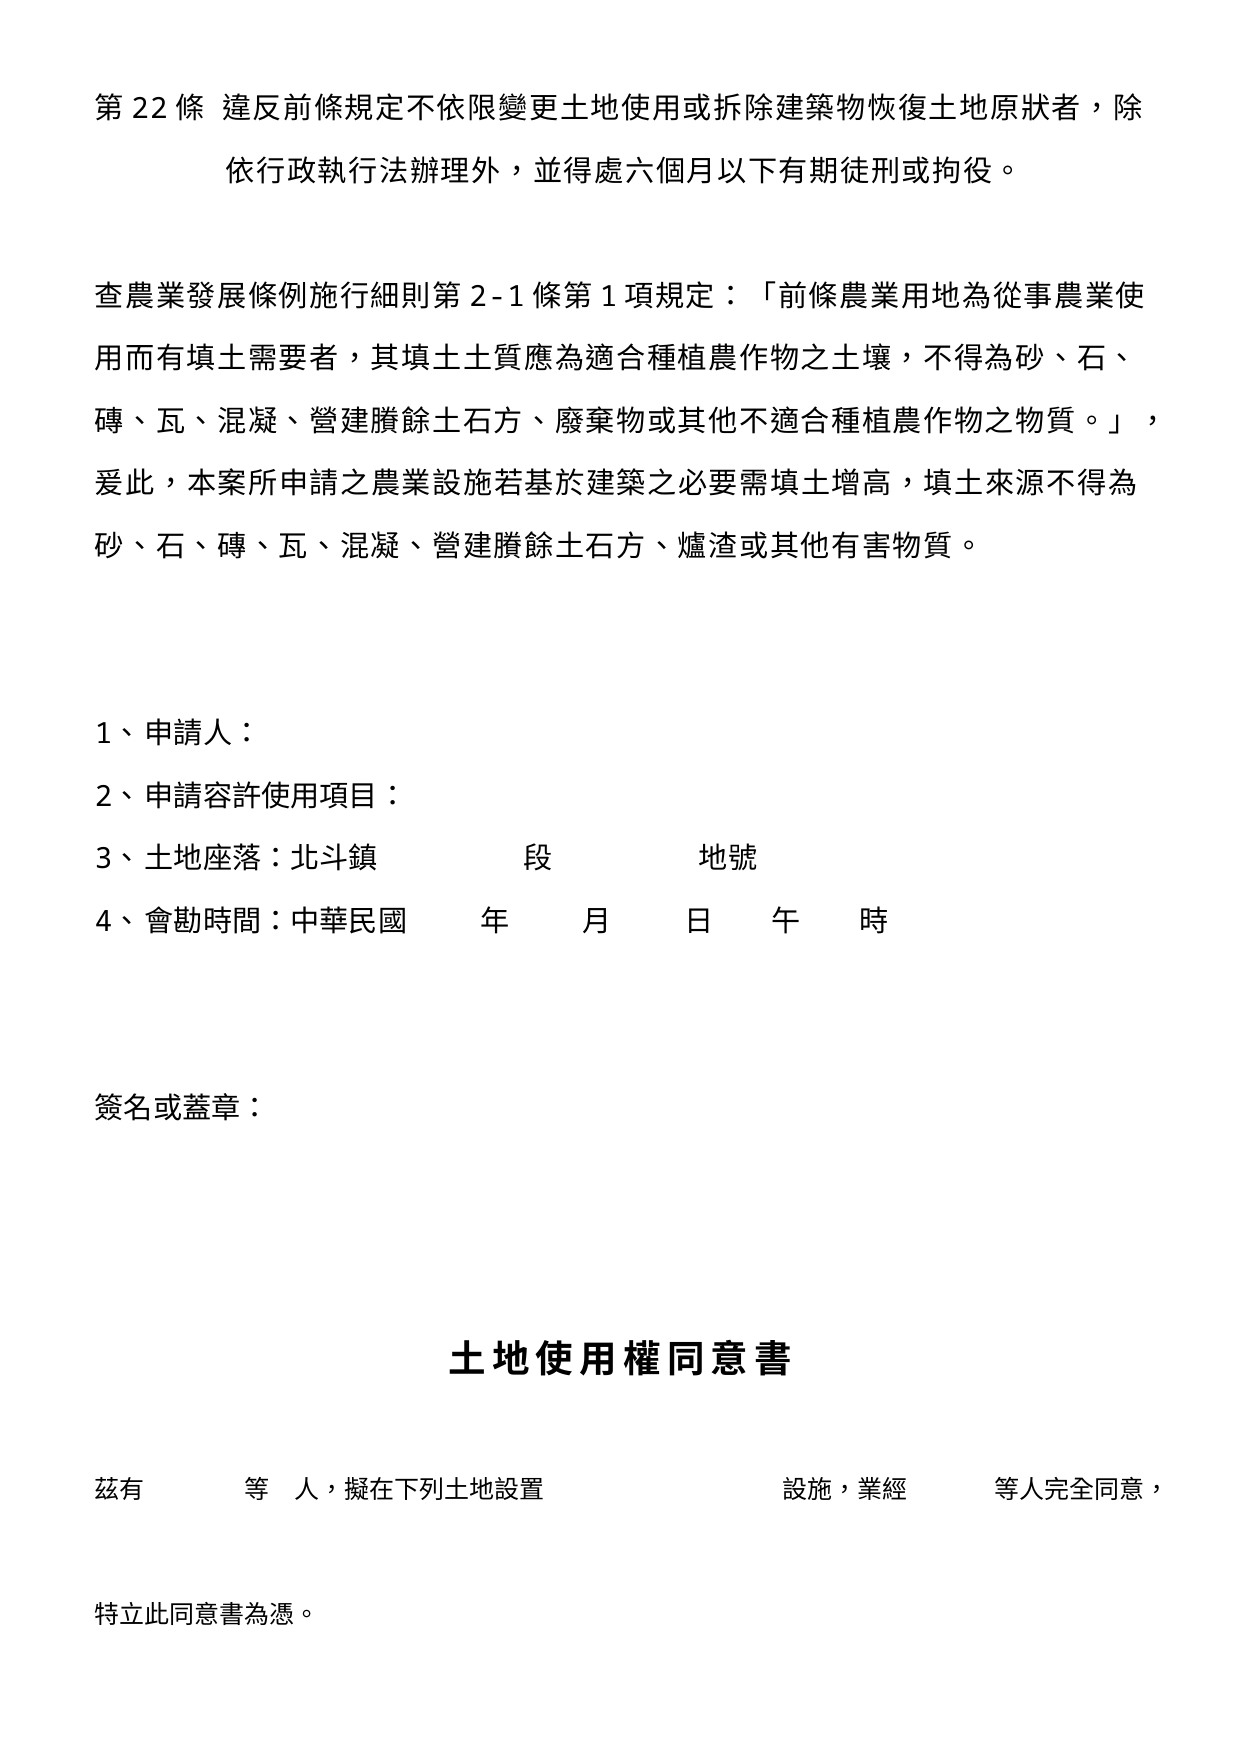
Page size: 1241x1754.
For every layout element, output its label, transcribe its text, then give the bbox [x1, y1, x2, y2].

text 簽名或蓋章： [94, 1064, 1146, 1127]
list 申請人： [94, 689, 1146, 752]
list 土地座落：北斗鎮 段 地號 [94, 814, 1146, 877]
text 查農業發展條例施行細則第2-1條第1項規定：「前條農業用地為從事農業使用而有填土需要者，其填土土質應為適合種植農作物之土壤，不得為砂、石、磚、瓦、混凝、營建賸餘土石方、廢棄物或其他不適合種植農作物之物質。」，爰此，本案所申請之農業設施若基於建築之必要需填土增高，填土來源不得為砂、石、磚、瓦、混凝、營建賸餘土石方、爐渣或其他有害物質。 [94, 252, 1146, 564]
text 茲有 等 人，擬在下列土地設置 設施，業經 等人完全同意， [94, 1446, 1237, 1508]
text 土地使用權同意書 [94, 1329, 1146, 1383]
list 申請容許使用項目： [94, 752, 1146, 814]
list 會勘時間：中華民國 年 月 日 午 時 [94, 877, 1146, 939]
text 特立此同意書為憑。 [94, 1571, 1146, 1633]
text 第22條 違反前條規定不依限變更土地使用或拆除建築物恢復土地原狀者，除依行政執行法辦理外，並得處六個月以下有期徒刑或拘役。 [94, 64, 1146, 189]
